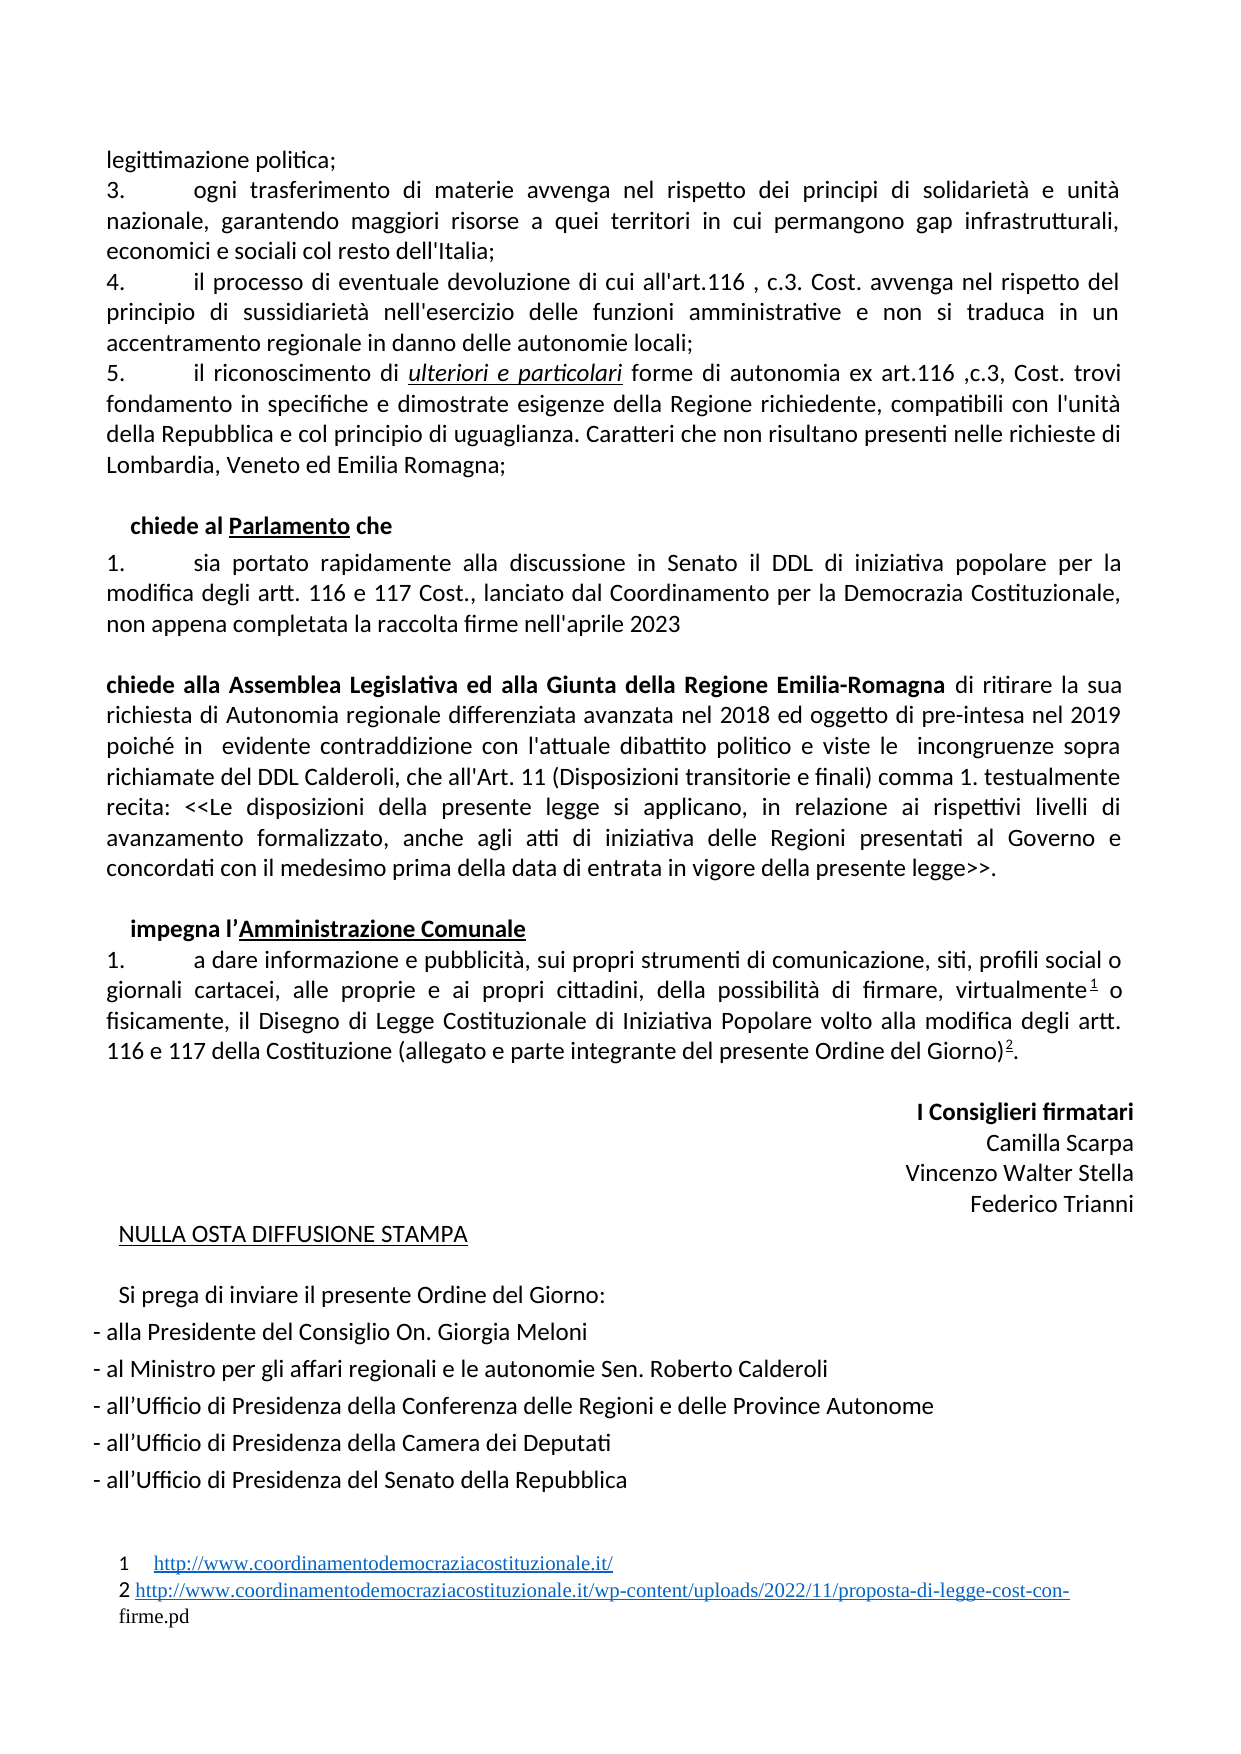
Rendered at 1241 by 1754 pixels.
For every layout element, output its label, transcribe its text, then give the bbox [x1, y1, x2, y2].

text Si prega di inviare il presente Ordine del Giorno: [118, 1280, 1134, 1310]
text 2 http://www.coordinamentodemocraziacostituzionale.it/wp-content/uploads/2022/11/proposta-di-legge-cost-con- firme.pd [118, 1576, 1086, 1628]
subtitle impegna l’Amministrazione Comunale [118, 913, 1134, 944]
list sia portato rapidamente alla discussione in Senato il DDL di iniziativa popolare per la modifica degli artt. 116 e 117 Cost., lanciato dal Coordinamento per la Democrazia Costituzionale, non appena completata la raccolta firme nell'aprile 2023 [106, 547, 1122, 639]
text Federico Trianni [106, 1188, 1134, 1219]
list a dare informazione e pubblicità, sui propri strumenti di comunicazione, siti, profili social o giornali cartacei, alle proprie e ai propri cittadini, della possibilità di firmare, virtualmente1 o fisicamente, il Disegno di Legge Costituzionale di Iniziativa Popolare volto alla modifica degli artt. 116 e 117 della Costituzione (allegato e parte integrante del presente Ordine del Giorno)2. [106, 944, 1123, 1066]
text chiede alla Assemblea Legislativa ed alla Giunta della Regione Emilia-Romagna di ritirare la sua richiesta di Autonomia regionale differenziata avanzata nel 2018 ed oggetto di pre-intesa nel 2019 poiché in evidente contraddizione con l'attuale dibattito politico e viste le incongruenze sopra richiamate del DDL Calderoli, che all'Art. 11 (Disposizioni transitorie e finali) comma 1. testualmente recita: <<Le disposizioni della presente legge si applicano, in relazione ai rispettivi livelli di avanzamento formalizzato, anche agli atti di iniziativa delle Regioni presentati al Governo e concordati con il medesimo prima della data di entrata in vigore della presente legge>>. [106, 669, 1122, 883]
list il processo di eventuale devoluzione di cui all'art.116 , c.3. Cost. avvenga nel rispetto del principio di sussidiarietà nell'esercizio delle funzioni amministrative e non si traduca in un accentramento regionale in danno delle autonomie locali; [106, 266, 1121, 358]
list all’Ufficio di Presidenza della Camera dei Deputati [93, 1427, 1134, 1458]
list il riconoscimento di ulteriori e particolari forme di autonomia ex art.116 ,c.3, Cost. trovi fondamento in specifiche e dimostrate esigenze della Regione richiedente, compatibili con l'unità della Repubblica e col principio di uguaglianza. Caratteri che non risultano presenti nelle richieste di Lombardia, Veneto ed Emilia Romagna; [106, 358, 1122, 480]
list alla Presidente del Consiglio On. Giorgia Meloni [93, 1317, 1134, 1347]
text NULLA OSTA DIFFUSIONE STAMPA [118, 1219, 1134, 1249]
list all’Ufficio di Presidenza del Senato della Repubblica [93, 1464, 1134, 1495]
text Camilla Scarpa [106, 1127, 1134, 1158]
list ogni trasferimento di materie avvenga nel rispetto dei principi di solidarietà e unità nazionale, garantendo maggiori risorse a quei territori in cui permangono gap infrastrutturali, economici e sociali col resto dell'Italia; [106, 174, 1121, 266]
text Vincenzo Walter Stella [106, 1158, 1134, 1188]
list al Ministro per gli affari regionali e le autonomie Sen. Roberto Calderoli [93, 1353, 1134, 1384]
subtitle chiede al Parlamento che [118, 510, 1134, 541]
text I Consiglieri firmatari [106, 1097, 1134, 1127]
list http://www.coordinamentodemocraziacostituzionale.it/ [118, 1550, 1134, 1575]
list legittimazione politica; [106, 144, 1121, 174]
list all’Ufficio di Presidenza della Conferenza delle Regioni e delle Province Autonome [93, 1390, 1134, 1421]
